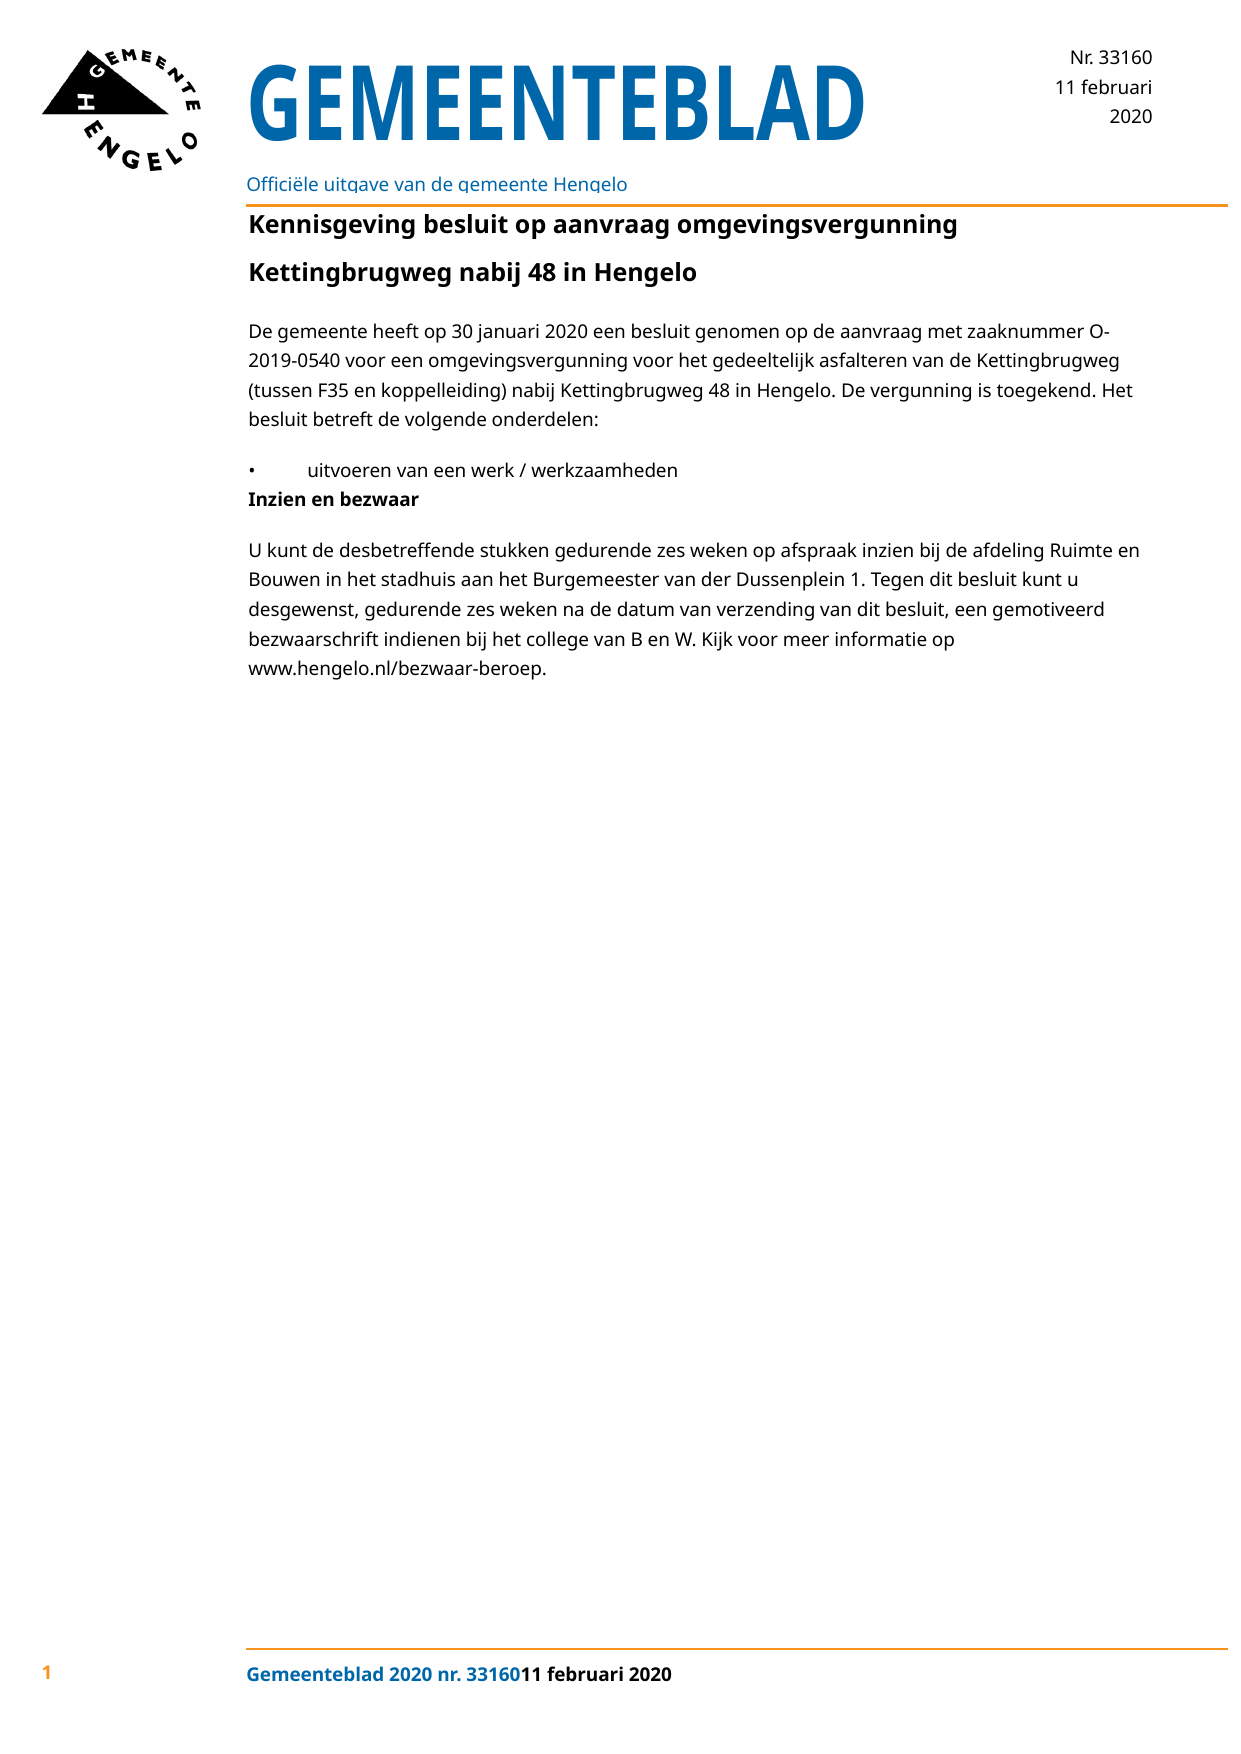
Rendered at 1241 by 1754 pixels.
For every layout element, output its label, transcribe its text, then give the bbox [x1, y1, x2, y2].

text Inzien en bezwaar [248, 487, 1152, 512]
text Kennisgeving besluit op aanvraag omgevingsvergunning Kettingbrugweg nabij 48 in Hengelo [248, 207, 1152, 288]
text De gemeente heeft op 30 januari 2020 een besluit genomen op de aanvraag met zaaknummer O-2019-0540 voor een omgevingsvergunning voor het gedeeltelijk asfalteren van de Kettingbrugweg (tussen F35 en koppelleiding) nabij Kettingbrugweg 48 in Hengelo. De vergunning is toegekend. Het besluit betreft de volgende onderdelen: [248, 318, 1152, 432]
list uitvoeren van een werk / werkzaamheden [248, 457, 1152, 483]
text U kunt de desbetreffende stukken gedurende zes weken op afspraak inzien bij de afdeling Ruimte en Bouwen in het stadhuis aan het Burgemeester van der Dussenplein 1. Tegen dit besluit kunt u desgewenst, gedurende zes weken na de datum van verzending van dit besluit, een gemotiveerd bezwaarschrift indienen bij het college van B en W. Kijk voor meer informatie op www.hengelo.nl/bezwaar-beroep. [248, 537, 1152, 681]
picture [41, 47, 231, 172]
